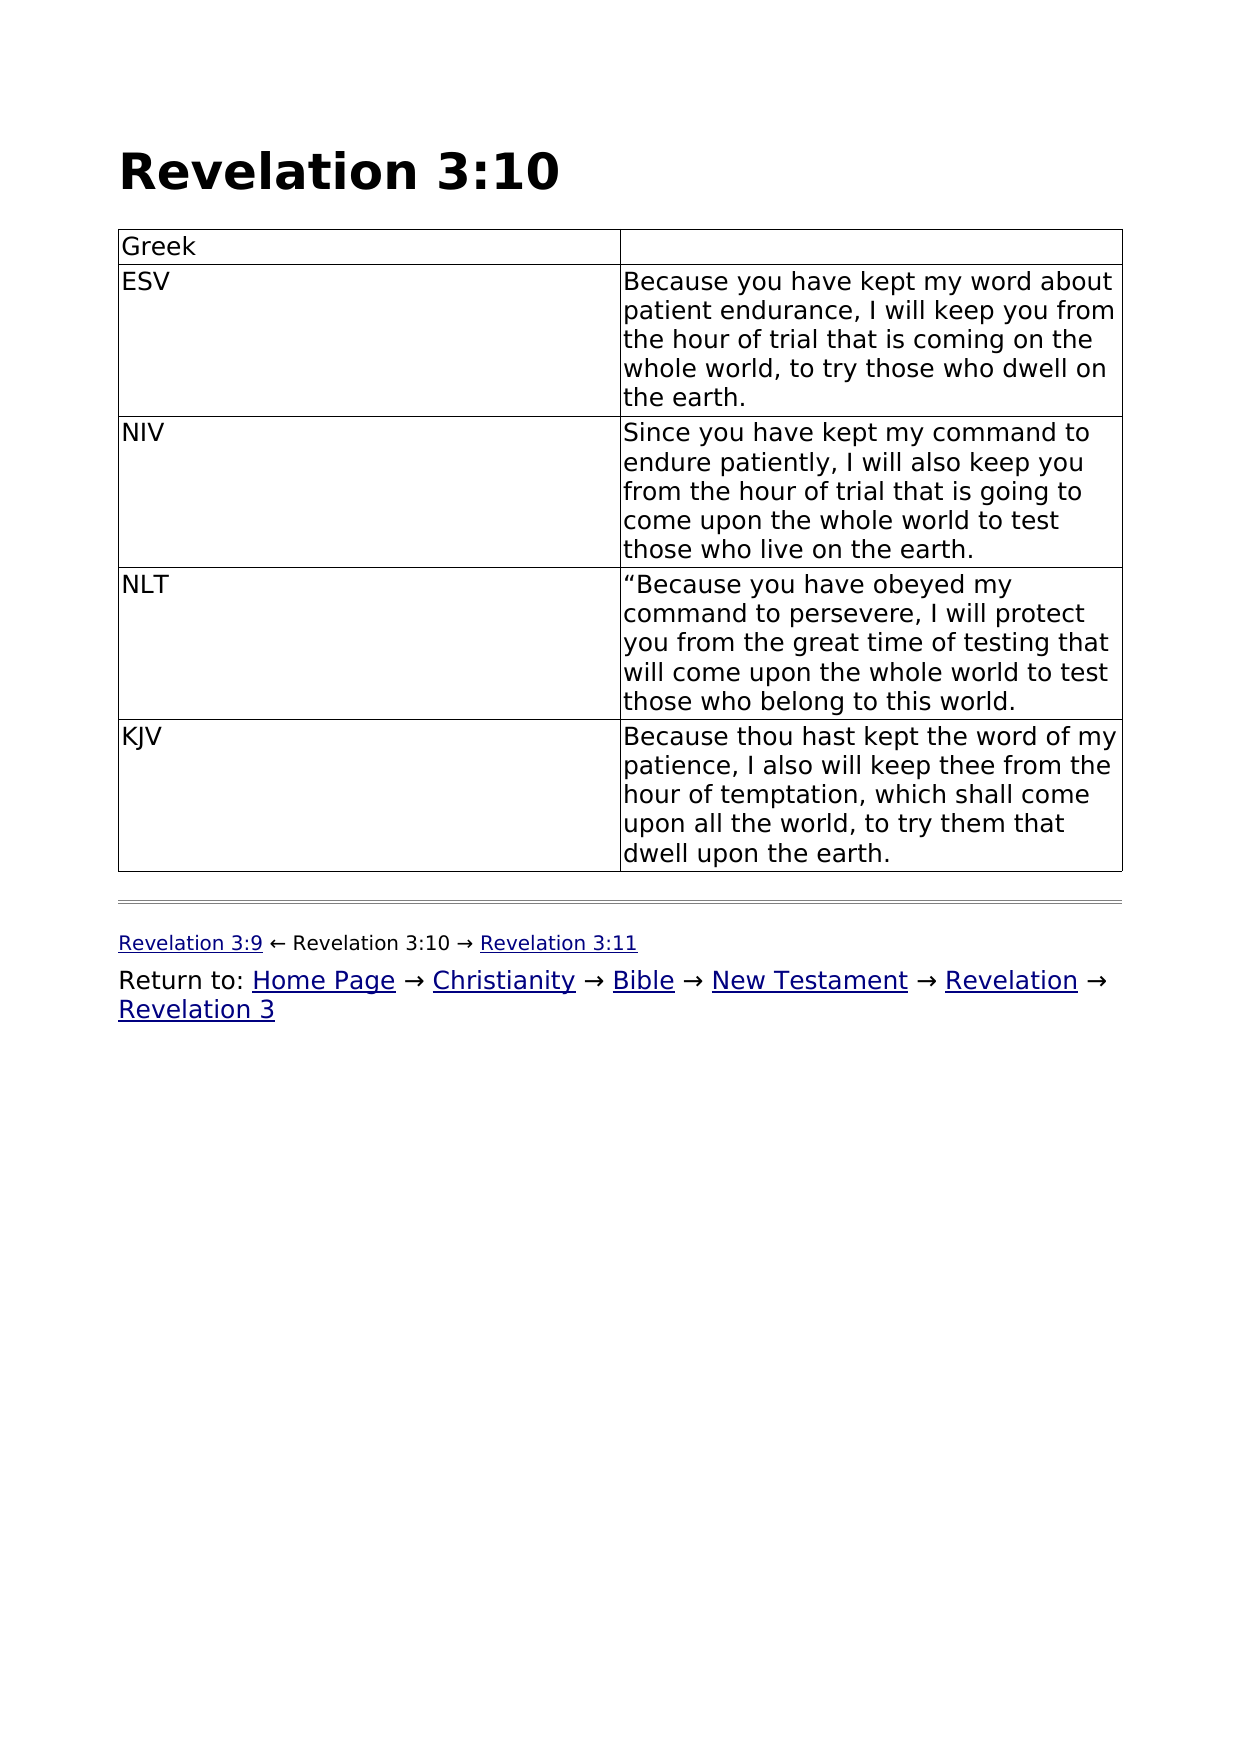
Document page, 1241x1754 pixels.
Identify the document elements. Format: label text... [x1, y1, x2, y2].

text Return to: Home Page → Christianity → Bible → New Testament → Revelation → Revelation 3 [118, 966, 1122, 1024]
table_header Greek [119, 230, 620, 264]
table_cell “Because you have obeyed my command to persevere, I will protect you from the great time of testing that will come upon the whole world to test those who belong to this world. [621, 568, 1122, 719]
table_cell Because thou hast kept the word of my patience, I also will keep thee from the hour of temptation, which shall come upon all the world, to try them that dwell upon the earth. [621, 720, 1122, 871]
table_cell KJV [119, 720, 620, 871]
subtitle Revelation 3:10 [118, 143, 1122, 201]
table_cell ESV [119, 265, 620, 416]
text Revelation 3:9 ← Revelation 3:10 → Revelation 3:11 [118, 932, 1122, 966]
table_cell Since you have kept my command to endure patiently, I will also keep you from the hour of trial that is going to come upon the whole world to test those who live on the earth. [621, 417, 1122, 567]
table_cell NLT [119, 568, 620, 719]
table_cell Because you have kept my word about patient endurance, I will keep you from the hour of trial that is coming on the whole world, to try those who dwell on the earth. [621, 265, 1122, 416]
table_header [621, 230, 1122, 264]
table_cell NIV [119, 417, 620, 567]
